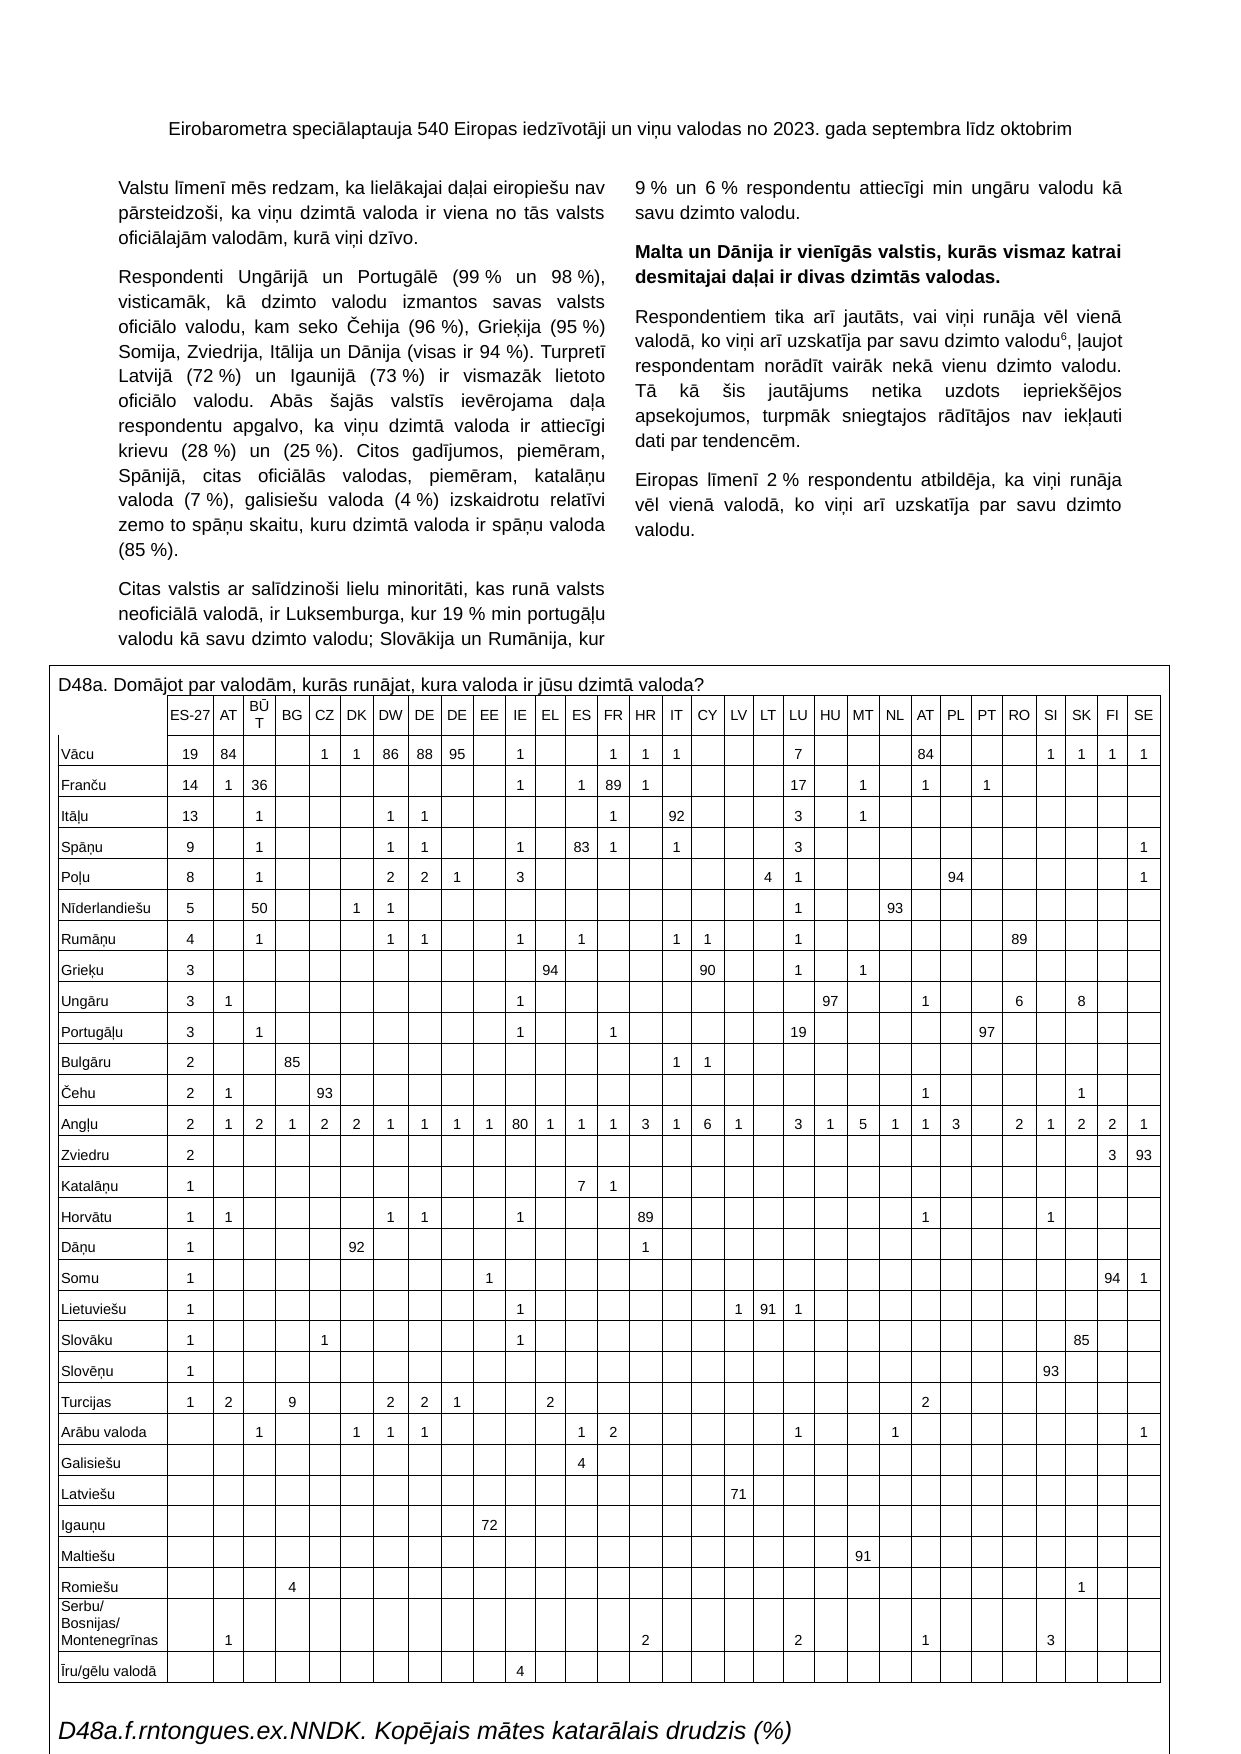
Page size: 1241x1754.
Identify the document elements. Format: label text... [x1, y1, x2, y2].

table_cell 1 [506, 1291, 535, 1320]
table_cell 2 [598, 1414, 629, 1444]
table_cell 1 [506, 1321, 535, 1351]
table_cell [442, 921, 473, 950]
table_cell [474, 1476, 505, 1505]
table_cell [784, 1167, 814, 1197]
table_cell 1 [1128, 1414, 1160, 1444]
table_cell [341, 1291, 373, 1320]
table_cell [848, 1599, 879, 1651]
table_cell [1066, 921, 1097, 950]
table_cell 1 [912, 766, 940, 796]
table_cell [1003, 1599, 1036, 1651]
table_cell [374, 1537, 408, 1567]
table_cell [754, 1383, 783, 1413]
table_cell [310, 1229, 340, 1259]
table_cell [815, 921, 847, 950]
table_cell [566, 1291, 597, 1320]
table_cell [848, 1291, 879, 1320]
table_cell [815, 1167, 847, 1197]
table_cell 1 [409, 1106, 441, 1135]
table_cell [566, 982, 597, 1012]
table_cell [214, 797, 243, 827]
text Respondentiem tika arī jautāts, vai viņi runāja vēl vienā valodā, ko viņi arī uzskatīja par savu dzimto valodu, ļaujot respondentam norādīt vairāk nekā vienu dzimto valodu. Tā kā šis jautājums netika uzdots iepriekšējos apsekojumos, turpmāk sniegtajos rādītājos nav iekļauti dati par tendencēm. [50, 666, 1169, 1754]
table_cell [815, 1291, 847, 1320]
table_cell [725, 1229, 753, 1259]
table_cell 1 [1037, 1106, 1065, 1135]
table_cell [474, 766, 505, 796]
table_cell 1 [1128, 736, 1160, 765]
table_cell [244, 1260, 275, 1289]
table_cell [409, 1568, 441, 1598]
table_cell [1128, 1229, 1160, 1259]
table_cell [754, 1599, 783, 1651]
table_cell [941, 1476, 971, 1505]
table_cell [276, 921, 309, 950]
table_cell [815, 1652, 847, 1682]
table_cell [754, 797, 783, 827]
table_cell 1 [409, 797, 441, 827]
table_cell [1003, 951, 1036, 981]
table_cell [1003, 1568, 1036, 1598]
table_cell 1 [1066, 1075, 1097, 1104]
table_cell [1098, 1013, 1127, 1043]
table_cell 1 [912, 1075, 940, 1104]
table_cell [1003, 1476, 1036, 1505]
table_cell [1098, 1445, 1127, 1474]
table_header AT [912, 696, 940, 734]
table_cell [214, 1013, 243, 1043]
table_cell [725, 1414, 753, 1444]
table_cell [1128, 1167, 1160, 1197]
table_cell [310, 1652, 340, 1682]
table_cell [630, 859, 662, 889]
table_cell [1037, 1537, 1065, 1567]
table_cell 1 [1066, 1568, 1097, 1598]
table_cell 4 [566, 1445, 597, 1474]
table_cell [754, 1652, 783, 1682]
table_cell [1037, 1476, 1065, 1505]
table_cell [244, 1291, 275, 1320]
table_cell [725, 1136, 753, 1166]
table_header SE [1128, 696, 1160, 734]
table_cell [474, 1229, 505, 1259]
table_cell [566, 951, 597, 981]
table_cell [442, 1476, 473, 1505]
table_cell Spāņu [59, 828, 167, 858]
table_header IT [663, 696, 691, 734]
table_cell [536, 982, 565, 1012]
table_cell [442, 1414, 473, 1444]
table_cell Serbu/Bosnijas/Montenegrīnas [59, 1599, 167, 1651]
table_cell [941, 1198, 971, 1228]
table_cell [972, 1476, 1002, 1505]
table_cell [754, 1075, 783, 1104]
table_cell [941, 1414, 971, 1444]
table_cell 3 [784, 797, 814, 827]
table_cell [725, 1652, 753, 1682]
table_cell [409, 1260, 441, 1289]
table_cell 1 [374, 921, 408, 950]
table_cell [374, 1291, 408, 1320]
table_cell 89 [598, 766, 629, 796]
table_cell [972, 1352, 1002, 1382]
table_cell [880, 982, 911, 1012]
table_cell [972, 736, 1002, 765]
table_cell [754, 951, 783, 981]
table_cell 95 [442, 736, 473, 765]
table_cell [536, 1136, 565, 1166]
table_cell [692, 797, 724, 827]
table_cell 1 [168, 1352, 213, 1382]
table_cell [214, 1445, 243, 1474]
table_cell [815, 1445, 847, 1474]
table_cell [725, 1352, 753, 1382]
table_cell 3 [784, 1106, 814, 1135]
table_cell [598, 1445, 629, 1474]
table_cell [630, 1167, 662, 1197]
table_cell [725, 890, 753, 919]
table_cell [1066, 951, 1097, 981]
table_header ES-27 [168, 696, 213, 734]
table_cell 1 [784, 921, 814, 950]
table_cell [214, 859, 243, 889]
table_cell [630, 1568, 662, 1598]
table_cell 91 [754, 1291, 783, 1320]
table_cell [1066, 1291, 1097, 1320]
table_cell [598, 1291, 629, 1320]
table_cell [341, 797, 373, 827]
table_cell Čehu [59, 1075, 167, 1104]
table_cell [276, 1445, 309, 1474]
table_cell [276, 1506, 309, 1536]
table_cell [880, 1291, 911, 1320]
table_cell Somu [59, 1260, 167, 1289]
table_cell 1 [1128, 828, 1160, 858]
table_cell [754, 982, 783, 1012]
table_cell 1 [409, 921, 441, 950]
table_cell 1 [725, 1291, 753, 1320]
table_cell [1066, 1537, 1097, 1567]
table_cell [815, 828, 847, 858]
table_cell [310, 859, 340, 889]
table_cell [754, 1013, 783, 1043]
table_cell [341, 1198, 373, 1228]
table_cell [663, 1075, 691, 1104]
table_cell [374, 1506, 408, 1536]
table_cell [409, 766, 441, 796]
table_cell [692, 1599, 724, 1651]
table_cell [1098, 1568, 1127, 1598]
table_cell 3 [506, 859, 535, 889]
table_cell 8 [168, 859, 213, 889]
table_cell [1037, 921, 1065, 950]
table_cell [972, 1106, 1002, 1135]
table_cell [1098, 982, 1127, 1012]
table_cell [912, 1229, 940, 1259]
table_cell [1098, 1414, 1127, 1444]
table_cell 1 [214, 766, 243, 796]
table_cell [341, 951, 373, 981]
table_cell [409, 1229, 441, 1259]
table_cell [442, 890, 473, 919]
table_cell [1066, 1136, 1097, 1166]
table_cell [276, 1599, 309, 1651]
table_cell [474, 1352, 505, 1382]
table_cell [848, 1476, 879, 1505]
table_cell [815, 1198, 847, 1228]
table_cell [598, 1260, 629, 1289]
table_cell [536, 1075, 565, 1104]
table_cell [692, 1291, 724, 1320]
table_cell 72 [474, 1506, 505, 1536]
table_header DW [374, 696, 408, 734]
table_cell 3 [168, 982, 213, 1012]
table_cell [442, 1537, 473, 1567]
table_cell [244, 1321, 275, 1351]
table_cell [1128, 951, 1160, 981]
table_cell [848, 736, 879, 765]
table_cell [1037, 1136, 1065, 1166]
table_cell 1 [168, 1167, 213, 1197]
table_cell [692, 1652, 724, 1682]
table_cell [754, 1445, 783, 1474]
table_cell 2 [409, 1383, 441, 1413]
table_cell [276, 1167, 309, 1197]
table_cell [442, 1568, 473, 1598]
text Citas valstis ar salīdzinoši lielu minoritāti, kas runā valsts neoficiālā valodā, ir Luksemburga, kur 19 % min portugāļu valodu kā savu dzimto valodu; Slovākija un Rumānija, kur [118, 578, 605, 649]
table_cell [815, 766, 847, 796]
table_cell [442, 1260, 473, 1289]
table_cell [630, 1075, 662, 1104]
table_cell [310, 1506, 340, 1536]
table_cell [663, 1198, 691, 1228]
table_cell 1 [598, 736, 629, 765]
table_cell [1098, 921, 1127, 950]
table_cell [276, 1260, 309, 1289]
table_cell [442, 766, 473, 796]
table_cell [630, 982, 662, 1012]
table_cell 1 [214, 1106, 243, 1135]
table_cell [310, 1599, 340, 1651]
table_cell [1098, 1075, 1127, 1104]
table_cell [310, 921, 340, 950]
table_cell [168, 1652, 213, 1682]
table_cell [409, 1537, 441, 1567]
table_cell [1003, 1044, 1036, 1074]
table_cell [506, 951, 535, 981]
table_cell 1 [506, 921, 535, 950]
table_cell [474, 1198, 505, 1228]
table_cell [474, 1136, 505, 1166]
table_cell [566, 1075, 597, 1104]
table_cell [848, 1321, 879, 1351]
table_cell [630, 1537, 662, 1567]
table_cell Ungāru [59, 982, 167, 1012]
table_cell [536, 1445, 565, 1474]
table_cell [409, 1321, 441, 1351]
table_cell 2 [214, 1383, 243, 1413]
table_cell [1128, 982, 1160, 1012]
table_cell [442, 1229, 473, 1259]
table_cell 1 [912, 1106, 940, 1135]
table_cell Igauņu [59, 1506, 167, 1536]
table_cell [1066, 1352, 1097, 1382]
table_cell 71 [725, 1476, 753, 1505]
table_cell [276, 859, 309, 889]
table_cell 2 [310, 1106, 340, 1135]
table_cell [848, 1568, 879, 1598]
table_cell [1037, 1445, 1065, 1474]
table_cell [1003, 797, 1036, 827]
table_cell [848, 859, 879, 889]
table_cell 1 [168, 1260, 213, 1289]
table_cell [214, 1044, 243, 1074]
table_cell [754, 1476, 783, 1505]
table_cell [941, 1652, 971, 1682]
table_cell [1128, 1537, 1160, 1567]
table_cell [848, 1445, 879, 1474]
table_cell [754, 1198, 783, 1228]
table_cell [1003, 1167, 1036, 1197]
table_cell [1098, 766, 1127, 796]
table_cell 19 [168, 736, 213, 765]
table_cell 3 [784, 828, 814, 858]
table_cell [1066, 1445, 1097, 1474]
table_cell Angļu [59, 1106, 167, 1135]
table_cell [276, 766, 309, 796]
table_cell [244, 736, 275, 765]
table_cell [341, 828, 373, 858]
table_cell 1 [566, 1106, 597, 1135]
table_cell [474, 1445, 505, 1474]
table_cell [536, 921, 565, 950]
table_cell 3 [941, 1106, 971, 1135]
table_cell [244, 1383, 275, 1413]
table_cell [168, 1599, 213, 1651]
table_cell 93 [1128, 1136, 1160, 1166]
table_cell [815, 736, 847, 765]
table_cell [310, 1414, 340, 1444]
table_cell 2 [341, 1106, 373, 1135]
table_cell [566, 1198, 597, 1228]
table_cell [1037, 1568, 1065, 1598]
table_cell 1 [374, 1414, 408, 1444]
table_cell 1 [442, 859, 473, 889]
table_cell [630, 921, 662, 950]
table_cell [310, 828, 340, 858]
table_cell [815, 1568, 847, 1598]
table_cell [1098, 1599, 1127, 1651]
table_cell [341, 1568, 373, 1598]
table_cell 1 [598, 828, 629, 858]
table_cell [474, 1568, 505, 1598]
table_cell [848, 1506, 879, 1536]
table_cell [598, 859, 629, 889]
table_cell 1 [409, 1414, 441, 1444]
table_cell [754, 1321, 783, 1351]
table_cell [536, 1013, 565, 1043]
table_cell [566, 797, 597, 827]
table_cell [310, 890, 340, 919]
table_cell [1037, 982, 1065, 1012]
table_cell [474, 1291, 505, 1320]
table_cell 19 [784, 1013, 814, 1043]
table_header CY [692, 696, 724, 734]
table_cell [374, 1321, 408, 1351]
text D48a. Domājot par valodām, kurās runājat, kura valoda ir jūsu dzimtā valoda? [58, 673, 1160, 695]
text Respondentiem tika arī jautāts, vai viņi runāja vēl vienā valodā, ko viņi arī uzskatīja par savu dzimto valodu, ļaujot respondentam norādīt vairāk nekā vienu dzimto valodu. Tā kā šis jautājums netika uzdots iepriekšējos apsekojumos, turpmāk sniegtajos rādītājos nav iekļauti dati par tendencēm. [635, 305, 1122, 451]
table_cell [1037, 1075, 1065, 1104]
table_cell [784, 1352, 814, 1382]
table_cell [1066, 1198, 1097, 1228]
table_cell [972, 1652, 1002, 1682]
table_cell 93 [310, 1075, 340, 1104]
table_cell 1 [474, 1260, 505, 1289]
table_cell [880, 1044, 911, 1074]
table_cell 1 [784, 951, 814, 981]
table_cell [1098, 1044, 1127, 1074]
table_cell [374, 1013, 408, 1043]
table_cell [442, 1445, 473, 1474]
table_cell 2 [374, 1383, 408, 1413]
table_cell [214, 1321, 243, 1351]
table_cell [1066, 890, 1097, 919]
table_cell [566, 1321, 597, 1351]
table_cell [442, 1075, 473, 1104]
table_cell [566, 736, 597, 765]
table_cell [374, 1568, 408, 1598]
table_cell [276, 1321, 309, 1351]
table_cell [692, 1383, 724, 1413]
table_cell 5 [848, 1106, 879, 1135]
table_header MT [848, 696, 879, 734]
table_cell [1066, 1013, 1097, 1043]
table_cell [442, 1136, 473, 1166]
table_cell [663, 1599, 691, 1651]
table_cell [1037, 1013, 1065, 1043]
table_cell [784, 1652, 814, 1682]
table_cell [214, 1167, 243, 1197]
table_cell 2 [168, 1106, 213, 1135]
table_header ES [566, 696, 597, 734]
table_cell 1 [1066, 736, 1097, 765]
table_cell Poļu [59, 859, 167, 889]
table_cell [276, 1652, 309, 1682]
table_cell [442, 1198, 473, 1228]
table_cell [536, 1321, 565, 1351]
table_cell [815, 1321, 847, 1351]
table_cell [566, 1044, 597, 1074]
table_cell [815, 1476, 847, 1505]
table_cell [168, 1476, 213, 1505]
table_cell [244, 1044, 275, 1074]
table_cell [848, 1044, 879, 1074]
table_cell 1 [912, 1599, 940, 1651]
table_cell [310, 1291, 340, 1320]
table_cell [1037, 1414, 1065, 1444]
table_cell [725, 951, 753, 981]
table_cell 92 [663, 797, 691, 827]
table_cell [663, 1167, 691, 1197]
table_cell [276, 982, 309, 1012]
table_cell [474, 1537, 505, 1567]
table_header PL [941, 696, 971, 734]
table_cell [692, 1321, 724, 1351]
table_cell [244, 1229, 275, 1259]
table_cell 1 [506, 828, 535, 858]
table_cell [815, 1075, 847, 1104]
table_cell [409, 951, 441, 981]
table_cell [972, 1167, 1002, 1197]
table_cell [941, 1506, 971, 1536]
table_cell [244, 1568, 275, 1598]
table_cell [1003, 766, 1036, 796]
table_cell 1 [374, 828, 408, 858]
table_cell [1098, 1229, 1127, 1259]
table_cell [784, 1044, 814, 1074]
table_cell [630, 1506, 662, 1536]
table_cell [941, 1075, 971, 1104]
table_cell [1066, 828, 1097, 858]
table_cell [912, 951, 940, 981]
table_cell 1 [1128, 859, 1160, 889]
table_cell 9 [276, 1383, 309, 1413]
table_cell [848, 1167, 879, 1197]
table_cell 1 [566, 1414, 597, 1444]
table_cell [409, 1044, 441, 1074]
table_cell [725, 1537, 753, 1567]
table_cell [442, 1013, 473, 1043]
table_cell [848, 1075, 879, 1104]
table_cell [815, 1506, 847, 1536]
table_cell [1098, 951, 1127, 981]
table_cell [374, 766, 408, 796]
table_cell [880, 766, 911, 796]
table_cell [1098, 1537, 1127, 1567]
table_cell [815, 951, 847, 981]
table_cell [536, 1414, 565, 1444]
table_cell Zviedru [59, 1136, 167, 1166]
table_cell Turcijas [59, 1383, 167, 1413]
table_cell 1 [784, 890, 814, 919]
table_cell [341, 1321, 373, 1351]
table_cell [972, 1044, 1002, 1074]
table_cell [310, 1352, 340, 1382]
table_cell [506, 1229, 535, 1259]
table_cell 1 [168, 1229, 213, 1259]
table_cell [725, 1044, 753, 1074]
table_header [58, 695, 167, 734]
table_cell 1 [474, 1106, 505, 1135]
table_cell [725, 766, 753, 796]
table_cell [1037, 1291, 1065, 1320]
table_cell [1128, 1044, 1160, 1074]
table_cell [536, 1198, 565, 1228]
table_cell [1128, 1652, 1160, 1682]
table_cell 1 [168, 1291, 213, 1320]
table_cell [409, 1352, 441, 1382]
table_cell [536, 1652, 565, 1682]
table_cell [848, 1383, 879, 1413]
table_cell Latviešu [59, 1476, 167, 1505]
table_cell [912, 1568, 940, 1598]
table_cell [244, 1445, 275, 1474]
table_cell 1 [630, 766, 662, 796]
table_cell [663, 1414, 691, 1444]
table_cell [1037, 766, 1065, 796]
text D48a.f.rntongues.ex.NNDK. Kopējais mātes katarālais drudzis (%) [58, 1716, 1160, 1745]
table_cell [630, 890, 662, 919]
table_cell [784, 1198, 814, 1228]
table_cell 8 [1066, 982, 1097, 1012]
table_cell 84 [912, 736, 940, 765]
table_cell [1128, 1599, 1160, 1651]
table_cell 2 [168, 1136, 213, 1166]
table_cell [598, 1506, 629, 1536]
table_cell [244, 1167, 275, 1197]
table_cell 1 [244, 1013, 275, 1043]
table_cell 50 [244, 890, 275, 919]
table_cell 1 [244, 797, 275, 827]
table_cell [880, 1445, 911, 1474]
table_cell [276, 1414, 309, 1444]
table_cell [474, 1013, 505, 1043]
table_cell [912, 1136, 940, 1166]
table_cell 1 [341, 890, 373, 919]
table_cell [536, 828, 565, 858]
table_cell 13 [168, 797, 213, 827]
table_cell [784, 982, 814, 1012]
table_cell [815, 859, 847, 889]
table_cell [1003, 1291, 1036, 1320]
table_cell [1003, 890, 1036, 919]
table_header PT [972, 696, 1002, 734]
table_cell 4 [168, 921, 213, 950]
table_cell [1037, 1506, 1065, 1536]
table_cell Franču [59, 766, 167, 796]
table_cell [880, 1229, 911, 1259]
table_cell [663, 1136, 691, 1166]
table_cell [506, 1537, 535, 1567]
table_cell [972, 1321, 1002, 1351]
table_cell [972, 1445, 1002, 1474]
table_cell [409, 890, 441, 919]
table_cell [566, 890, 597, 919]
table_cell [536, 1167, 565, 1197]
table_cell [1003, 1352, 1036, 1382]
table_cell [663, 1506, 691, 1536]
table_cell [536, 1291, 565, 1320]
table_cell [374, 1229, 408, 1259]
table_header LT [754, 696, 783, 734]
table_cell [244, 1506, 275, 1536]
table_cell [754, 766, 783, 796]
table_cell [1128, 1198, 1160, 1228]
table_cell 80 [506, 1106, 535, 1135]
table_cell 1 [848, 951, 879, 981]
table_cell [912, 1013, 940, 1043]
table_cell [1128, 1013, 1160, 1043]
table_cell [1128, 1383, 1160, 1413]
table_cell Arābu valoda [59, 1414, 167, 1444]
table_cell [848, 828, 879, 858]
table_cell 1 [442, 1383, 473, 1413]
table_cell 94 [941, 859, 971, 889]
table_cell Katalāņu [59, 1167, 167, 1197]
table_cell [972, 890, 1002, 919]
table_cell [474, 1599, 505, 1651]
table_header IE [506, 696, 535, 734]
table_cell [244, 1652, 275, 1682]
table_cell [692, 1506, 724, 1536]
table_cell 1 [912, 1198, 940, 1228]
table_cell 4 [276, 1568, 309, 1598]
table_cell 1 [784, 859, 814, 889]
table_cell [663, 1568, 691, 1598]
table_cell 2 [244, 1106, 275, 1135]
table_cell [1128, 1321, 1160, 1351]
table_cell 3 [168, 951, 213, 981]
table_cell 86 [374, 736, 408, 765]
table_cell [598, 1044, 629, 1074]
table_cell [598, 1321, 629, 1351]
table_cell [972, 1599, 1002, 1651]
table_cell [276, 1013, 309, 1043]
table_cell [276, 890, 309, 919]
table_cell [244, 1537, 275, 1567]
table_cell [754, 921, 783, 950]
table_cell 97 [815, 982, 847, 1012]
table_cell 4 [506, 1652, 535, 1682]
table_cell [912, 1291, 940, 1320]
table_cell 1 [536, 1106, 565, 1135]
table_cell [214, 921, 243, 950]
text 9 % un 6 % respondentu attiecīgi min ungāru valodu kā savu dzimto valodu. [635, 177, 1122, 223]
table_header BG [276, 696, 309, 734]
table_cell 89 [630, 1198, 662, 1228]
table_cell [341, 1167, 373, 1197]
table_cell [1066, 1260, 1097, 1289]
table_header HU [815, 696, 847, 734]
table_cell [941, 921, 971, 950]
table_cell [536, 890, 565, 919]
table_cell [341, 921, 373, 950]
table_cell [754, 828, 783, 858]
table_cell [442, 982, 473, 1012]
table_cell 3 [630, 1106, 662, 1135]
table_cell [506, 1506, 535, 1536]
table_cell 83 [566, 828, 597, 858]
table_cell [815, 1229, 847, 1259]
table_cell [244, 1599, 275, 1651]
table_cell [941, 951, 971, 981]
table_cell [310, 1476, 340, 1505]
table_header BŪT [244, 696, 275, 734]
table_cell [536, 766, 565, 796]
table_cell [880, 1167, 911, 1197]
table_cell [598, 1652, 629, 1682]
table_cell [725, 736, 753, 765]
table_cell [442, 797, 473, 827]
table_cell [536, 1537, 565, 1567]
table_cell [1037, 1044, 1065, 1074]
table_cell [815, 1599, 847, 1651]
table_cell [214, 1652, 243, 1682]
table_cell 90 [692, 951, 724, 981]
table_cell [941, 1445, 971, 1474]
table_header EL [536, 696, 565, 734]
table_cell [598, 890, 629, 919]
table_header LU [784, 696, 814, 734]
table_cell [630, 1321, 662, 1351]
table_cell 94 [536, 951, 565, 981]
table_cell [409, 1506, 441, 1536]
table_cell [374, 1476, 408, 1505]
table_cell [1098, 1198, 1127, 1228]
table_cell 1 [972, 766, 1002, 796]
table_cell [848, 1652, 879, 1682]
table_cell 1 [214, 982, 243, 1012]
table_cell 4 [754, 859, 783, 889]
table_cell 1 [244, 828, 275, 858]
table_cell [1037, 797, 1065, 827]
table_cell [214, 951, 243, 981]
table_header CZ [310, 696, 340, 734]
table_cell [566, 1352, 597, 1382]
table_cell 1 [442, 1106, 473, 1135]
table_cell [912, 1260, 940, 1289]
table_cell [1003, 736, 1036, 765]
table_cell [725, 1075, 753, 1104]
table_cell [725, 1383, 753, 1413]
table_cell [536, 1506, 565, 1536]
table_cell [536, 1352, 565, 1382]
table_cell [692, 1537, 724, 1567]
table_cell [341, 1013, 373, 1043]
table_cell [784, 1445, 814, 1474]
table_cell [1128, 766, 1160, 796]
table_cell [912, 1321, 940, 1351]
table_cell [1003, 1652, 1036, 1682]
table_cell [506, 1075, 535, 1104]
table_cell [506, 1136, 535, 1166]
table_cell 85 [1066, 1321, 1097, 1351]
table_cell [972, 1537, 1002, 1567]
table_cell [1128, 1445, 1160, 1474]
table_cell [1037, 859, 1065, 889]
table_cell [536, 1229, 565, 1259]
table_cell [341, 1383, 373, 1413]
text Respondenti Ungārijā un Portugālē (99 % un 98 %), visticamāk, kā dzimto valodu izmantos savas valsts oficiālo valodu, kam seko Čehija (96 %), Grieķija (95 %) Somija, Zviedrija, Itālija un Dānija (visas ir 94 %). Turpretī Latvijā (72 %) un Igaunijā (73 %) ir vismazāk lietoto oficiālo valodu. Abās šajās valstīs ievērojama daļa respondentu apgalvo, ka viņu dzimtā valoda ir attiecīgi krievu (28 %) un (25 %). Citos gadījumos, piemēram, Spānijā, citas oficiālās valodas, piemēram, katalāņu valoda (7 %), galisiešu valoda (4 %) izskaidrotu relatīvi zemo to spāņu skaitu, kuru dzimtā valoda ir spāņu valoda (85 %). [118, 266, 605, 560]
table_cell [409, 1291, 441, 1320]
table_cell [598, 951, 629, 981]
table_cell 1 [374, 890, 408, 919]
table_cell [1098, 859, 1127, 889]
table_cell [630, 1352, 662, 1382]
table_cell [912, 1167, 940, 1197]
table_cell [598, 1476, 629, 1505]
table_cell [276, 1075, 309, 1104]
table_cell 1 [848, 797, 879, 827]
table_cell [880, 951, 911, 981]
table_cell [663, 982, 691, 1012]
table_cell [784, 1476, 814, 1505]
table_cell 1 [1128, 1106, 1160, 1135]
table_header FR [598, 696, 629, 734]
table_cell [1037, 1167, 1065, 1197]
table_cell [1003, 1013, 1036, 1043]
table_cell [341, 1136, 373, 1166]
table_cell [214, 890, 243, 919]
table_cell 3 [168, 1013, 213, 1043]
table_cell [536, 1260, 565, 1289]
table_cell [784, 1321, 814, 1351]
table_cell [474, 736, 505, 765]
table_cell [972, 1075, 1002, 1104]
table_cell [1066, 1506, 1097, 1536]
table_cell [536, 736, 565, 765]
table_cell [1003, 1321, 1036, 1351]
table_cell [341, 1075, 373, 1104]
table_cell [1066, 859, 1097, 889]
table_cell 1 [784, 1291, 814, 1320]
table_cell [374, 1445, 408, 1474]
table_cell [409, 1476, 441, 1505]
table_cell [754, 1044, 783, 1074]
table_cell 1 [663, 1106, 691, 1135]
table_cell Vācu [59, 735, 167, 765]
table_cell [374, 1167, 408, 1197]
table_cell [1098, 1476, 1127, 1505]
table_cell [1098, 828, 1127, 858]
table_cell [1066, 1652, 1097, 1682]
table_cell [630, 1383, 662, 1413]
table_cell 1 [725, 1106, 753, 1135]
table_cell 1 [168, 1321, 213, 1351]
table_cell 1 [598, 1167, 629, 1197]
table_cell 1 [409, 1198, 441, 1228]
table_cell [912, 1506, 940, 1536]
table_cell [880, 1506, 911, 1536]
table_cell [536, 797, 565, 827]
table_cell [474, 1044, 505, 1074]
table_cell [598, 1136, 629, 1166]
table_cell [442, 1167, 473, 1197]
table_cell 2 [168, 1075, 213, 1104]
table_cell 7 [566, 1167, 597, 1197]
table_cell [663, 1260, 691, 1289]
table_cell [754, 1136, 783, 1166]
table_cell [972, 1506, 1002, 1536]
table_cell [474, 1321, 505, 1351]
table_cell [1128, 1476, 1160, 1505]
table_cell [506, 1383, 535, 1413]
table_cell Romiešu [59, 1568, 167, 1598]
table_cell [276, 1291, 309, 1320]
table_cell [725, 1321, 753, 1351]
table_header FI [1098, 696, 1127, 734]
table_cell [941, 1044, 971, 1074]
table_cell 1 [880, 1106, 911, 1135]
table_cell Slovāku [59, 1321, 167, 1351]
table_cell [754, 1260, 783, 1289]
table_cell [630, 1652, 662, 1682]
table_cell [692, 1568, 724, 1598]
table_cell [692, 1075, 724, 1104]
text Malta un Dānija ir vienīgās valstis, kurās vismaz katrai desmitajai daļai ir divas dzimtās valodas. [635, 241, 1122, 288]
table_cell [663, 859, 691, 889]
table_cell [692, 1198, 724, 1228]
table_cell [1098, 890, 1127, 919]
table_cell Dāņu [59, 1229, 167, 1259]
table_header EE [474, 696, 505, 734]
table_cell [754, 1568, 783, 1598]
table_cell [1128, 890, 1160, 919]
table_cell [1066, 1229, 1097, 1259]
table_cell [442, 828, 473, 858]
table_cell Galisiešu [59, 1445, 167, 1474]
table_cell [1037, 951, 1065, 981]
table_cell [474, 1652, 505, 1682]
table_cell [244, 1352, 275, 1382]
table_cell [506, 1414, 535, 1444]
table_cell [506, 1352, 535, 1382]
table_cell [1098, 1321, 1127, 1351]
table_cell [912, 1476, 940, 1505]
table_cell [214, 1568, 243, 1598]
table_cell [941, 736, 971, 765]
table_cell 1 [276, 1106, 309, 1135]
table_cell [1098, 1167, 1127, 1197]
table_cell [941, 1291, 971, 1320]
table_cell [536, 859, 565, 889]
table_cell 1 [663, 921, 691, 950]
table_cell [442, 1506, 473, 1536]
table_cell [663, 1383, 691, 1413]
table_cell [1128, 1291, 1160, 1320]
table_header SI [1037, 696, 1065, 734]
table_cell [1037, 1652, 1065, 1682]
table_cell 6 [692, 1106, 724, 1135]
table_cell [912, 1537, 940, 1567]
table_cell [784, 1506, 814, 1536]
table_cell [663, 890, 691, 919]
table_cell [912, 1445, 940, 1474]
table_cell [374, 1136, 408, 1166]
table_cell [725, 982, 753, 1012]
table_cell [1003, 1260, 1036, 1289]
table_header AT [214, 696, 243, 734]
table_cell [941, 982, 971, 1012]
table_cell [442, 951, 473, 981]
table_cell 2 [536, 1383, 565, 1413]
table_cell 1 [663, 828, 691, 858]
table_cell [1037, 828, 1065, 858]
table_cell 84 [214, 736, 243, 765]
table_cell [276, 1229, 309, 1259]
table_cell [912, 921, 940, 950]
table_cell [815, 1260, 847, 1289]
table_cell 88 [409, 736, 441, 765]
table_cell [725, 797, 753, 827]
table_cell [310, 1136, 340, 1166]
table_cell [815, 1136, 847, 1166]
table_cell Slovēņu [59, 1352, 167, 1382]
table_cell [341, 1260, 373, 1289]
table_cell 2 [374, 859, 408, 889]
table_cell [566, 1260, 597, 1289]
table_cell [941, 1383, 971, 1413]
table_cell 1 [214, 1075, 243, 1104]
table_cell 1 [244, 1414, 275, 1444]
table_cell [880, 921, 911, 950]
table_cell Rumāņu [59, 921, 167, 950]
table_cell [972, 1568, 1002, 1598]
table_cell [784, 1229, 814, 1259]
table_cell [374, 982, 408, 1012]
table_cell [972, 797, 1002, 827]
table_cell [474, 859, 505, 889]
table_cell [214, 828, 243, 858]
table_cell [1066, 766, 1097, 796]
table_cell [1098, 797, 1127, 827]
table_cell [815, 1537, 847, 1567]
table_cell [692, 1167, 724, 1197]
table_cell 1 [244, 859, 275, 889]
table_cell [972, 1291, 1002, 1320]
table_cell [310, 1445, 340, 1474]
table_cell [784, 1136, 814, 1166]
table_cell [725, 1599, 753, 1651]
table_cell 17 [784, 766, 814, 796]
table_cell Horvātu [59, 1198, 167, 1228]
table_cell [1003, 1445, 1036, 1474]
table_cell 36 [244, 766, 275, 796]
table_header DE [409, 696, 441, 734]
table_cell [168, 1568, 213, 1598]
table_cell [880, 797, 911, 827]
table_cell [815, 1013, 847, 1043]
table_cell 93 [1037, 1352, 1065, 1382]
table_cell [341, 1044, 373, 1074]
table_cell [409, 1136, 441, 1166]
table_cell [598, 1352, 629, 1382]
table_cell [168, 1537, 213, 1567]
table_cell [474, 951, 505, 981]
table_cell 2 [784, 1599, 814, 1651]
table_cell [941, 1013, 971, 1043]
table_header NL [880, 696, 911, 734]
table_cell [784, 1568, 814, 1598]
table_cell [1003, 1075, 1036, 1104]
table_cell 85 [276, 1044, 309, 1074]
table_cell [474, 890, 505, 919]
table_cell [692, 828, 724, 858]
table_cell 3 [1098, 1136, 1127, 1166]
table_cell [848, 1260, 879, 1289]
table_cell [972, 1229, 1002, 1259]
table_cell [244, 1476, 275, 1505]
table_cell [880, 1537, 911, 1567]
table_cell [442, 1044, 473, 1074]
table_cell Lietuviešu [59, 1291, 167, 1320]
table_cell [1098, 1506, 1127, 1536]
table_cell 92 [341, 1229, 373, 1259]
table_cell [848, 1013, 879, 1043]
table_cell 1 [598, 1013, 629, 1043]
table_cell [912, 1414, 940, 1444]
table_cell [725, 1445, 753, 1474]
table_cell [442, 1352, 473, 1382]
table_cell [474, 828, 505, 858]
table_cell Itāļu [59, 797, 167, 827]
table_cell [941, 828, 971, 858]
table_cell [815, 1352, 847, 1382]
table_cell [972, 1136, 1002, 1166]
table_cell [566, 1537, 597, 1567]
table_cell [536, 1599, 565, 1651]
table_cell [941, 797, 971, 827]
table_cell [725, 1167, 753, 1197]
table_cell [725, 1260, 753, 1289]
table_cell 1 [1128, 1260, 1160, 1289]
table_cell [566, 1506, 597, 1536]
text Valstu līmenī mēs redzam, ka lielākajai daļai eiropiešu nav pārsteidzoši, ka viņu dzimtā valoda ir viena no tās valsts oficiālajām valodām, kurā viņi dzīvo. [118, 177, 605, 248]
table_cell [912, 859, 940, 889]
table_cell [244, 1075, 275, 1104]
table_cell [1037, 1383, 1065, 1413]
table_cell [692, 1260, 724, 1289]
table_cell [1128, 797, 1160, 827]
table_cell [725, 828, 753, 858]
table_cell [566, 859, 597, 889]
table_cell [341, 1352, 373, 1382]
table_cell [663, 951, 691, 981]
table_cell [941, 890, 971, 919]
table_cell [630, 1136, 662, 1166]
table_cell [815, 1044, 847, 1074]
table_cell [692, 1476, 724, 1505]
table_cell [598, 1198, 629, 1228]
table_cell [1003, 859, 1036, 889]
table_cell [374, 1075, 408, 1104]
table_cell Maltiešu [59, 1537, 167, 1567]
table_cell [880, 1568, 911, 1598]
table_cell [310, 1537, 340, 1567]
table_cell [880, 828, 911, 858]
table_cell [880, 1075, 911, 1104]
table_cell [341, 1599, 373, 1651]
table_cell [784, 1260, 814, 1289]
table_cell [374, 1352, 408, 1382]
table_cell [815, 1414, 847, 1444]
table_cell [536, 1568, 565, 1598]
table_cell [1003, 1414, 1036, 1444]
table_cell [598, 1229, 629, 1259]
table_cell [1003, 1537, 1036, 1567]
table_cell [214, 1260, 243, 1289]
table_cell [784, 1075, 814, 1104]
table_cell [310, 1568, 340, 1598]
table_cell [1003, 1229, 1036, 1259]
table_cell [880, 1476, 911, 1505]
table_cell 1 [341, 736, 373, 765]
table_cell [310, 766, 340, 796]
table_cell [276, 1352, 309, 1382]
table_cell [341, 1476, 373, 1505]
table_cell 93 [880, 890, 911, 919]
table_cell [663, 1537, 691, 1567]
table_cell 1 [374, 797, 408, 827]
table_cell [941, 1599, 971, 1651]
table_cell 2 [1066, 1106, 1097, 1135]
table_cell 1 [506, 1198, 535, 1228]
table_cell 1 [692, 1044, 724, 1074]
table_cell [941, 1537, 971, 1567]
table_cell [630, 1044, 662, 1074]
table_cell [663, 1476, 691, 1505]
table_cell [506, 1167, 535, 1197]
table_cell 1 [880, 1414, 911, 1444]
table_cell [214, 1414, 243, 1444]
table_cell [276, 828, 309, 858]
table_cell [474, 1167, 505, 1197]
table_cell [848, 1414, 879, 1444]
table_cell [214, 1136, 243, 1166]
table_cell [536, 1476, 565, 1505]
table_cell [598, 1383, 629, 1413]
table_cell [848, 1198, 879, 1228]
table_cell [972, 1260, 1002, 1289]
table_cell [725, 1013, 753, 1043]
table_cell [880, 736, 911, 765]
table_cell [474, 982, 505, 1012]
table_cell 1 [310, 736, 340, 765]
table_cell [168, 1414, 213, 1444]
table_cell [244, 982, 275, 1012]
table_cell 94 [1098, 1260, 1127, 1289]
table_cell [474, 1075, 505, 1104]
table_cell [663, 766, 691, 796]
table_cell [630, 1414, 662, 1444]
table_cell [276, 736, 309, 765]
table_cell [276, 1136, 309, 1166]
table_cell [941, 1136, 971, 1166]
table_cell [941, 1568, 971, 1598]
table_cell 1 [506, 766, 535, 796]
table_cell [474, 797, 505, 827]
table_cell [566, 1568, 597, 1598]
table_cell [168, 1506, 213, 1536]
table_cell [630, 1291, 662, 1320]
table_cell 1 [598, 797, 629, 827]
table_cell [598, 921, 629, 950]
table_cell 1 [374, 1106, 408, 1135]
table_cell 1 [1037, 736, 1065, 765]
table_cell [1098, 1652, 1127, 1682]
table_cell [442, 1321, 473, 1351]
table_cell [663, 1321, 691, 1351]
table_cell [374, 1652, 408, 1682]
table_cell [972, 982, 1002, 1012]
table_cell [1098, 1352, 1127, 1382]
table_cell [692, 1414, 724, 1444]
table_cell 2 [409, 859, 441, 889]
table_cell [692, 736, 724, 765]
table_cell [409, 1652, 441, 1682]
table_cell [310, 797, 340, 827]
table_cell [663, 1013, 691, 1043]
table_cell [566, 1013, 597, 1043]
table_cell 7 [784, 736, 814, 765]
table_cell [1098, 1383, 1127, 1413]
table_cell [244, 1136, 275, 1166]
table_cell [912, 1044, 940, 1074]
table_cell [310, 1260, 340, 1289]
table_cell [214, 1291, 243, 1320]
table_cell [663, 1652, 691, 1682]
table_cell [276, 1198, 309, 1228]
table_cell [692, 982, 724, 1012]
table_cell [941, 1321, 971, 1351]
table_cell [725, 921, 753, 950]
table_cell [754, 736, 783, 765]
table_cell [692, 1136, 724, 1166]
table_cell [276, 1476, 309, 1505]
table_cell 1 [168, 1383, 213, 1413]
table_cell [630, 1476, 662, 1505]
table_cell [310, 951, 340, 981]
table_cell [725, 1568, 753, 1598]
table_cell [880, 1599, 911, 1651]
table_cell [474, 1383, 505, 1413]
table_cell [409, 1445, 441, 1474]
table_cell [880, 1383, 911, 1413]
table_cell [880, 859, 911, 889]
table_cell 1 [912, 982, 940, 1012]
table_cell [941, 1352, 971, 1382]
table_cell [815, 890, 847, 919]
table_cell [1128, 921, 1160, 950]
table_cell Portugāļu [59, 1013, 167, 1043]
text Eiropas līmenī 2 % respondentu atbildēja, ka viņi runāja vēl vienā valodā, ko viņi arī uzskatīja par savu dzimto valodu. [635, 469, 1122, 540]
table_cell [566, 1476, 597, 1505]
table_cell [754, 890, 783, 919]
table_cell [972, 1414, 1002, 1444]
table_cell [754, 1106, 783, 1135]
table_cell 6 [1003, 982, 1036, 1012]
table_cell [506, 1599, 535, 1651]
table_cell 1 [566, 766, 597, 796]
table_cell [912, 797, 940, 827]
table_cell 1 [409, 828, 441, 858]
table_cell 1 [214, 1599, 243, 1651]
table_cell [474, 921, 505, 950]
table_cell 2 [1098, 1106, 1127, 1135]
table_cell [598, 1599, 629, 1651]
table_cell [692, 1013, 724, 1043]
table_cell [310, 1044, 340, 1074]
table_cell [848, 921, 879, 950]
table_cell 1 [506, 736, 535, 765]
table_cell [754, 1414, 783, 1444]
table_cell [1003, 1383, 1036, 1413]
table_cell [663, 1352, 691, 1382]
table_cell [912, 1352, 940, 1382]
table_cell [815, 1383, 847, 1413]
table_cell 1 [214, 1198, 243, 1228]
table_cell [442, 1291, 473, 1320]
table_cell 1 [1098, 736, 1127, 765]
table_cell [1003, 828, 1036, 858]
table_cell Bulgāru [59, 1044, 167, 1074]
table_cell [941, 766, 971, 796]
table_cell [630, 1445, 662, 1474]
table_cell [1066, 1476, 1097, 1505]
table_cell [972, 951, 1002, 981]
table_cell [754, 1229, 783, 1259]
table_cell [506, 1445, 535, 1474]
table_cell 5 [168, 890, 213, 919]
table_cell [941, 1167, 971, 1197]
table_cell 3 [1037, 1599, 1065, 1651]
table_cell [341, 1537, 373, 1567]
table_cell 1 [784, 1414, 814, 1444]
table_cell [630, 951, 662, 981]
table_cell [663, 1445, 691, 1474]
table_cell [848, 1229, 879, 1259]
table_cell 1 [663, 1044, 691, 1074]
table_cell 1 [168, 1198, 213, 1228]
table_cell [1037, 1321, 1065, 1351]
table_cell Nīderlandiešu [59, 890, 167, 919]
table_cell 89 [1003, 921, 1036, 950]
table_cell [1003, 1506, 1036, 1536]
table_cell [972, 859, 1002, 889]
table_cell [341, 859, 373, 889]
table_cell [663, 1229, 691, 1259]
table_cell [310, 1383, 340, 1413]
table_cell [506, 1044, 535, 1074]
table_cell [630, 1013, 662, 1043]
table_cell [506, 1568, 535, 1598]
table_cell 1 [630, 736, 662, 765]
table_cell [598, 1075, 629, 1104]
table_cell [692, 1229, 724, 1259]
table_cell [244, 1198, 275, 1228]
table_cell [692, 766, 724, 796]
table_cell [374, 1599, 408, 1651]
table_cell [754, 1167, 783, 1197]
table_cell Grieķu [59, 951, 167, 981]
table_cell [214, 1476, 243, 1505]
table_cell [374, 1044, 408, 1074]
table_cell [566, 1383, 597, 1413]
table_cell 97 [972, 1013, 1002, 1043]
table_cell [972, 921, 1002, 950]
table_cell [442, 1652, 473, 1682]
table_cell [536, 1044, 565, 1074]
table_cell [409, 1013, 441, 1043]
table_cell [1098, 1291, 1127, 1320]
table_cell [214, 1352, 243, 1382]
table_cell [692, 859, 724, 889]
table_cell [972, 828, 1002, 858]
table_cell [506, 890, 535, 919]
table_cell 1 [848, 766, 879, 796]
table_cell 1 [1037, 1198, 1065, 1228]
table_cell [341, 1652, 373, 1682]
table_cell 1 [506, 1013, 535, 1043]
table_cell [880, 1652, 911, 1682]
table_cell [409, 1167, 441, 1197]
table_cell 2 [168, 1044, 213, 1074]
table_cell 9 [168, 828, 213, 858]
table_cell [566, 1599, 597, 1651]
table_cell [848, 1352, 879, 1382]
table_cell 1 [244, 921, 275, 950]
table_cell [630, 828, 662, 858]
table_cell [880, 1352, 911, 1382]
table_cell 1 [506, 982, 535, 1012]
table_cell [1066, 1383, 1097, 1413]
table_cell [848, 982, 879, 1012]
table_cell [880, 1198, 911, 1228]
table_cell [880, 1136, 911, 1166]
table_cell 1 [598, 1106, 629, 1135]
table_cell [374, 1260, 408, 1289]
table_cell [566, 1136, 597, 1166]
table_cell 1 [630, 1229, 662, 1259]
table_cell [630, 1260, 662, 1289]
table_cell [1003, 1136, 1036, 1166]
table_cell [848, 890, 879, 919]
table_cell [341, 1445, 373, 1474]
table_cell [1003, 1198, 1036, 1228]
table_cell [754, 1352, 783, 1382]
table_cell [972, 1383, 1002, 1413]
table_cell Īru/gēlu valodā [59, 1652, 167, 1682]
table_cell [409, 1599, 441, 1651]
table_cell [663, 1291, 691, 1320]
table_cell [341, 766, 373, 796]
table_cell [912, 1652, 940, 1682]
table_cell [1128, 1075, 1160, 1104]
table_cell [784, 1537, 814, 1567]
table_cell 2 [1003, 1106, 1036, 1135]
table_cell [1066, 1414, 1097, 1444]
table_cell [1128, 1506, 1160, 1536]
table_cell 1 [815, 1106, 847, 1135]
table_cell [442, 1599, 473, 1651]
table_cell 2 [912, 1383, 940, 1413]
table_cell [310, 1013, 340, 1043]
table_cell [566, 1652, 597, 1682]
table_cell [598, 1568, 629, 1598]
table_cell [276, 797, 309, 827]
table_cell 2 [630, 1599, 662, 1651]
table_cell [310, 1198, 340, 1228]
table_cell [941, 1229, 971, 1259]
table_cell [214, 1229, 243, 1259]
table_cell 14 [168, 766, 213, 796]
table_cell [848, 1136, 879, 1166]
table_cell [474, 1414, 505, 1444]
table_cell [912, 890, 940, 919]
table_header HR [630, 696, 662, 734]
table_cell [692, 1445, 724, 1474]
table_cell [692, 890, 724, 919]
table_cell [784, 1383, 814, 1413]
table_cell [168, 1445, 213, 1474]
table_cell [1066, 1044, 1097, 1074]
table_cell [1066, 797, 1097, 827]
table_cell [754, 1537, 783, 1567]
table_cell [409, 982, 441, 1012]
table_cell 1 [566, 921, 597, 950]
table_cell [598, 982, 629, 1012]
table_cell [725, 859, 753, 889]
table_cell [214, 1537, 243, 1567]
table_cell [880, 1013, 911, 1043]
table_cell [310, 982, 340, 1012]
table_cell [1066, 1167, 1097, 1197]
table_cell [1037, 1229, 1065, 1259]
table_header DK [341, 696, 373, 734]
table_cell [341, 1506, 373, 1536]
table_cell [374, 951, 408, 981]
table_cell 91 [848, 1537, 879, 1567]
table_cell [725, 1198, 753, 1228]
table_cell [310, 1167, 340, 1197]
table_cell [214, 1506, 243, 1536]
table_cell [598, 1537, 629, 1567]
table_cell 1 [663, 736, 691, 765]
table_cell [880, 1260, 911, 1289]
table_header DE [442, 696, 473, 734]
table_header LV [725, 696, 753, 734]
table_cell [630, 797, 662, 827]
table_cell [972, 1198, 1002, 1228]
table_cell [244, 951, 275, 981]
table_cell [941, 1260, 971, 1289]
table_cell [880, 1321, 911, 1351]
table_cell 1 [341, 1414, 373, 1444]
table_cell [1066, 1599, 1097, 1651]
table_cell [754, 1506, 783, 1536]
table_cell [692, 1352, 724, 1382]
table_cell [912, 828, 940, 858]
table_cell [1128, 1568, 1160, 1598]
table_cell [276, 1537, 309, 1567]
table_cell 1 [692, 921, 724, 950]
table_cell [1037, 1260, 1065, 1289]
table_cell [1128, 1352, 1160, 1382]
table_cell [341, 982, 373, 1012]
table_header SK [1066, 696, 1097, 734]
table_cell [506, 797, 535, 827]
table_cell 1 [310, 1321, 340, 1351]
table_cell [725, 1506, 753, 1536]
table_cell [506, 1476, 535, 1505]
table_cell [506, 1260, 535, 1289]
table_cell 1 [374, 1198, 408, 1228]
table_cell [566, 1229, 597, 1259]
table_cell [1037, 890, 1065, 919]
table_cell [276, 951, 309, 981]
table_cell [815, 797, 847, 827]
table_cell [409, 1075, 441, 1104]
table_header RO [1003, 696, 1036, 734]
